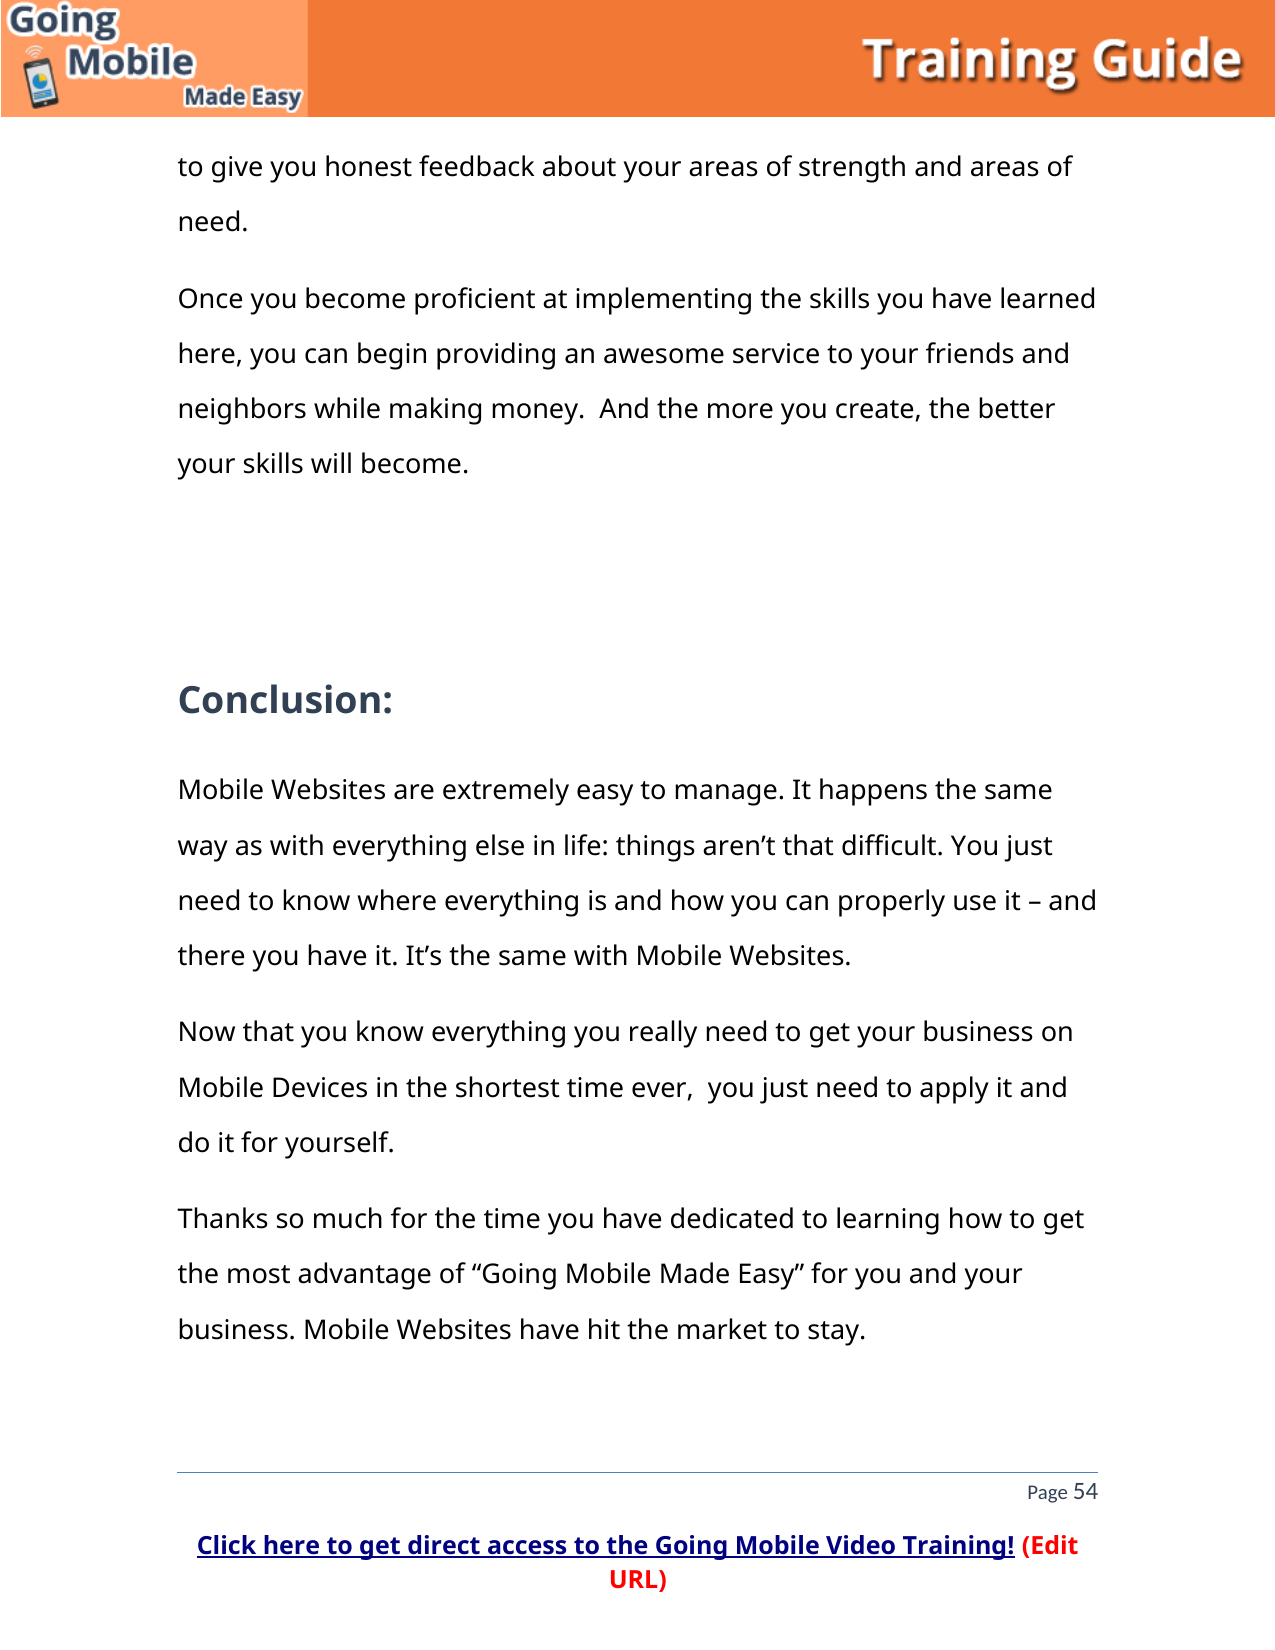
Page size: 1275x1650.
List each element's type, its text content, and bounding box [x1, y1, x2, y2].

text Thanks so much for the time you have dedicated to learning how to get the most advantage of “Going Mobile Made Easy” for you and your business. Mobile Websites have hit the market to stay. [177, 1200, 1098, 1347]
text to give you honest feedback about your areas of strength and areas of need. [177, 148, 1098, 240]
text Conclusion: [177, 673, 1098, 724]
text Mobile Websites are extremely easy to manage. It happens the same way as with everything else in life: things aren’t that difficult. You just need to know where everything is and how you can properly use it – and there you have it. It’s the same with Mobile Websites. [177, 771, 1098, 974]
text Now that you know everything you really need to get your business on Mobile Devices in the shortest time ever, you just need to apply it and do it for yourself. [177, 1013, 1098, 1160]
text Once you become proficient at implementing the skills you have learned here, you can begin providing an awesome service to your friends and neighbors while making money. And the more you create, the better your skills will become. [177, 279, 1098, 482]
